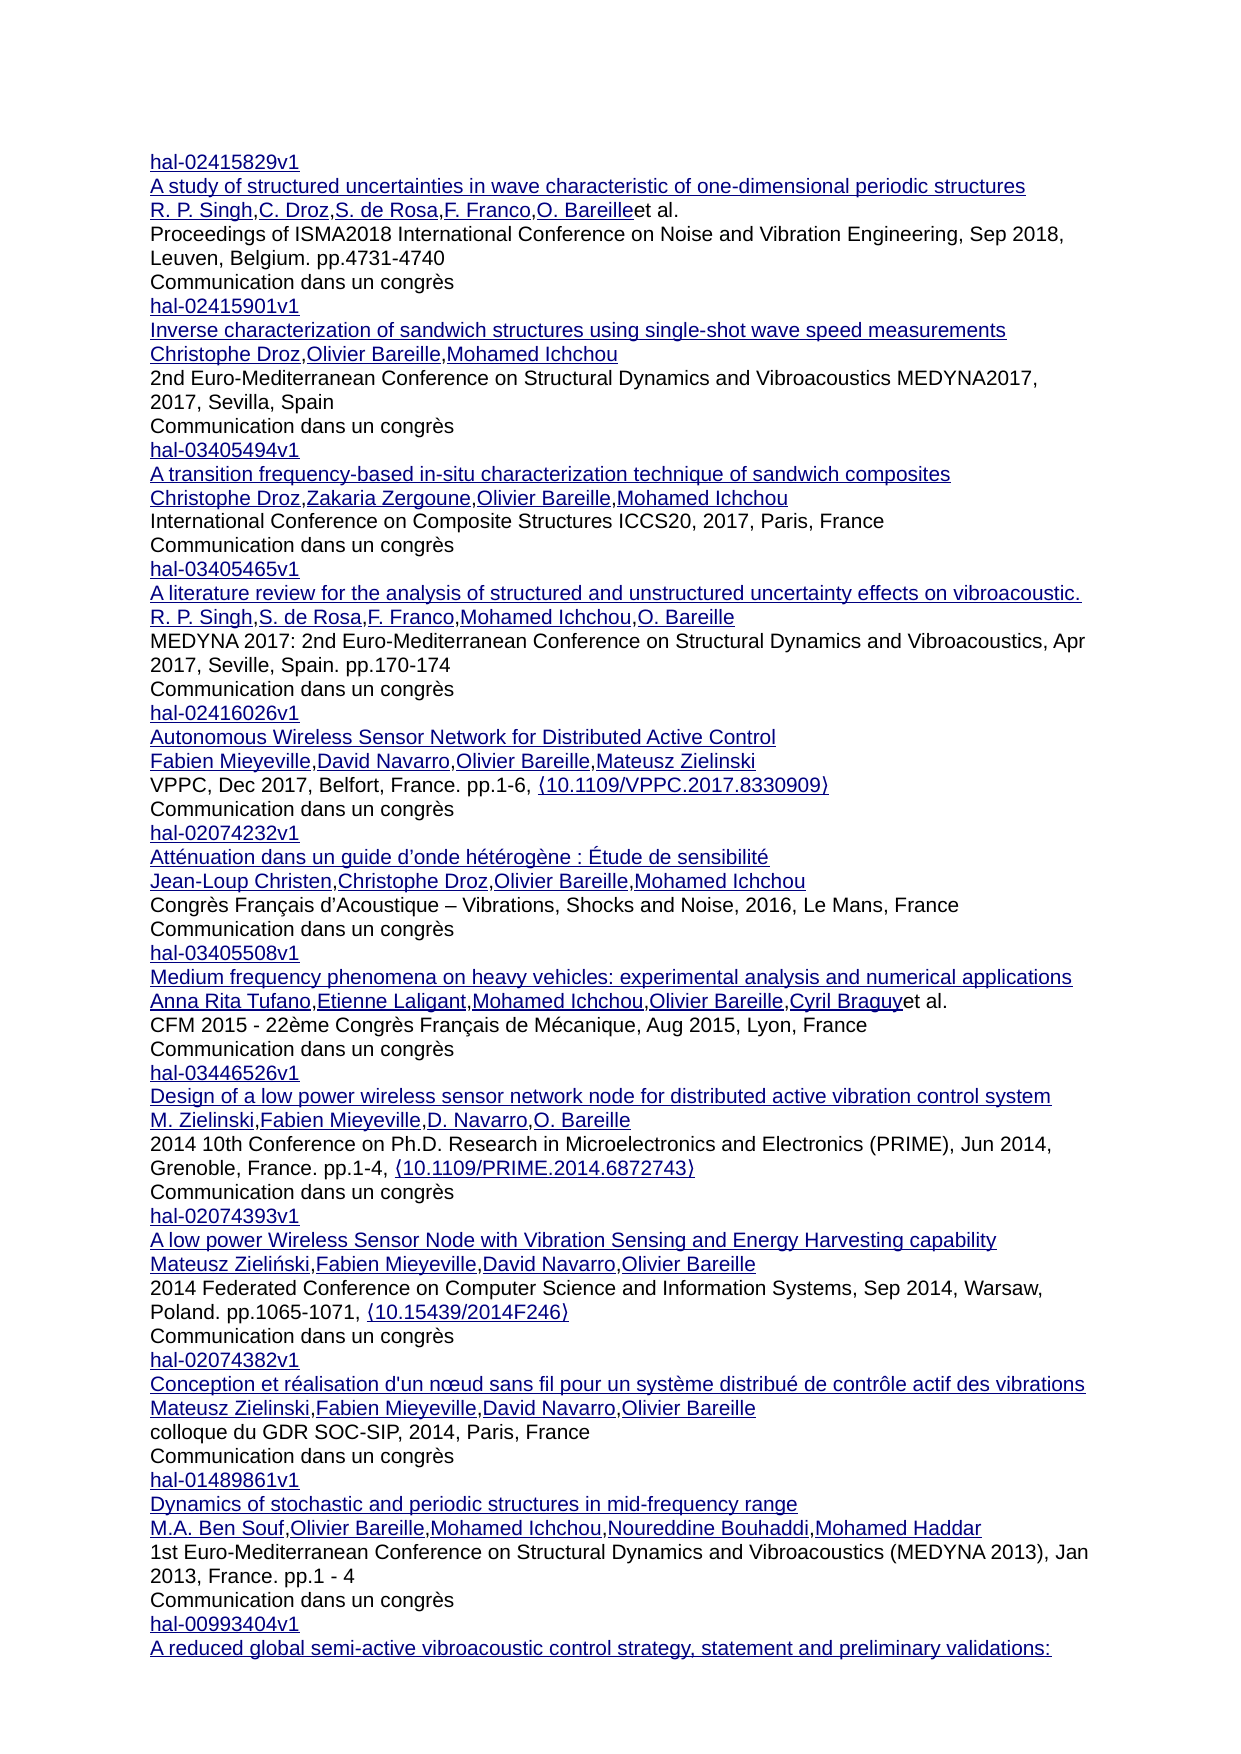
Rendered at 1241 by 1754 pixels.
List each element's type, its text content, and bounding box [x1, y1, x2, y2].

table_cell Design of a low power wireless sensor network node for distributed active vibration control system M. Zielinski,Fabien Mieyeville,D. Navarro,O. Bareille 2014 10th Conference on Ph.D. Research in Microelectronics and Electronics (PRIME), Jun 2014, Grenoble, France. pp.1-4, ⟨10.1109/PRIME.2014.6872743⟩ Communication dans un congrès hal-02074393v1 [150, 1084, 1090, 1228]
table_cell A reduced global semi-active vibroacoustic control strategy, statement and preliminary validations: [150, 1635, 1090, 1659]
table_cell Inverse characterization of sandwich structures using single-shot wave speed measurements Christophe Droz,Olivier Bareille,Mohamed Ichchou 2nd Euro-Mediterranean Conference on Structural Dynamics and Vibroacoustics MEDYNA2017, 2017, Sevilla, Spain Communication dans un congrès hal-03405494v1 [150, 318, 1090, 461]
table_cell Atténuation dans un guide d’onde hétérogène : Étude de sensibilité Jean-Loup Christen,Christophe Droz,Olivier Bareille,Mohamed Ichchou Congrès Français d’Acoustique – Vibrations, Shocks and Noise, 2016, Le Mans, France Communication dans un congrès hal-03405508v1 [150, 845, 1090, 964]
table_cell A study of structured uncertainties in wave characteristic of one-dimensional periodic structures R. P. Singh,C. Droz,S. de Rosa,F. Franco,O. Bareilleet al. Proceedings of ISMA2018 International Conference on Noise and Vibration Engineering, Sep 2018, Leuven, Belgium. pp.4731-4740 Communication dans un congrès hal-02415901v1 [150, 174, 1090, 318]
table_cell Autonomous Wireless Sensor Network for Distributed Active Control Fabien Mieyeville,David Navarro,Olivier Bareille,Mateusz Zielinski VPPC, Dec 2017, Belfort, France. pp.1-6, ⟨10.1109/VPPC.2017.8330909⟩ Communication dans un congrès hal-02074232v1 [150, 725, 1090, 845]
table_cell A low power Wireless Sensor Node with Vibration Sensing and Energy Harvesting capability Mateusz Zieliński,Fabien Mieyeville,David Navarro,Olivier Bareille 2014 Federated Conference on Computer Science and Information Systems, Sep 2014, Warsaw, Poland. pp.1065-1071, ⟨10.15439/2014F246⟩ Communication dans un congrès hal-02074382v1 [150, 1228, 1090, 1372]
table_cell Medium frequency phenomena on heavy vehicles: experimental analysis and numerical applications Anna Rita Tufano,Etienne Laligant,Mohamed Ichchou,Olivier Bareille,Cyril Braguyet al. CFM 2015 - 22ème Congrès Français de Mécanique, Aug 2015, Lyon, France Communication dans un congrès hal-03446526v1 [150, 965, 1090, 1084]
table_cell hal-02415829v1 [150, 150, 1090, 174]
table_cell Conception et réalisation d'un nœud sans fil pour un système distribué de contrôle actif des vibrations Mateusz Zielinski,Fabien Mieyeville,David Navarro,Olivier Bareille colloque du GDR SOC-SIP, 2014, Paris, France Communication dans un congrès hal-01489861v1 [150, 1372, 1090, 1492]
table_cell A literature review for the analysis of structured and unstructured uncertainty effects on vibroacoustic. R. P. Singh,S. de Rosa,F. Franco,Mohamed Ichchou,O. Bareille MEDYNA 2017: 2nd Euro-Mediterranean Conference on Structural Dynamics and Vibroacoustics, Apr 2017, Seville, Spain. pp.170-174 Communication dans un congrès hal-02416026v1 [150, 581, 1090, 725]
table_cell A transition frequency-based in-situ characterization technique of sandwich composites Christophe Droz,Zakaria Zergoune,Olivier Bareille,Mohamed Ichchou International Conference on Composite Structures ICCS20, 2017, Paris, France Communication dans un congrès hal-03405465v1 [150, 461, 1090, 581]
table_cell Dynamics of stochastic and periodic structures in mid-frequency range M.A. Ben Souf,Olivier Bareille,Mohamed Ichchou,Noureddine Bouhaddi,Mohamed Haddar 1st Euro-Mediterranean Conference on Structural Dynamics and Vibroacoustics (MEDYNA 2013), Jan 2013, France. pp.1 - 4 Communication dans un congrès hal-00993404v1 [150, 1492, 1090, 1635]
